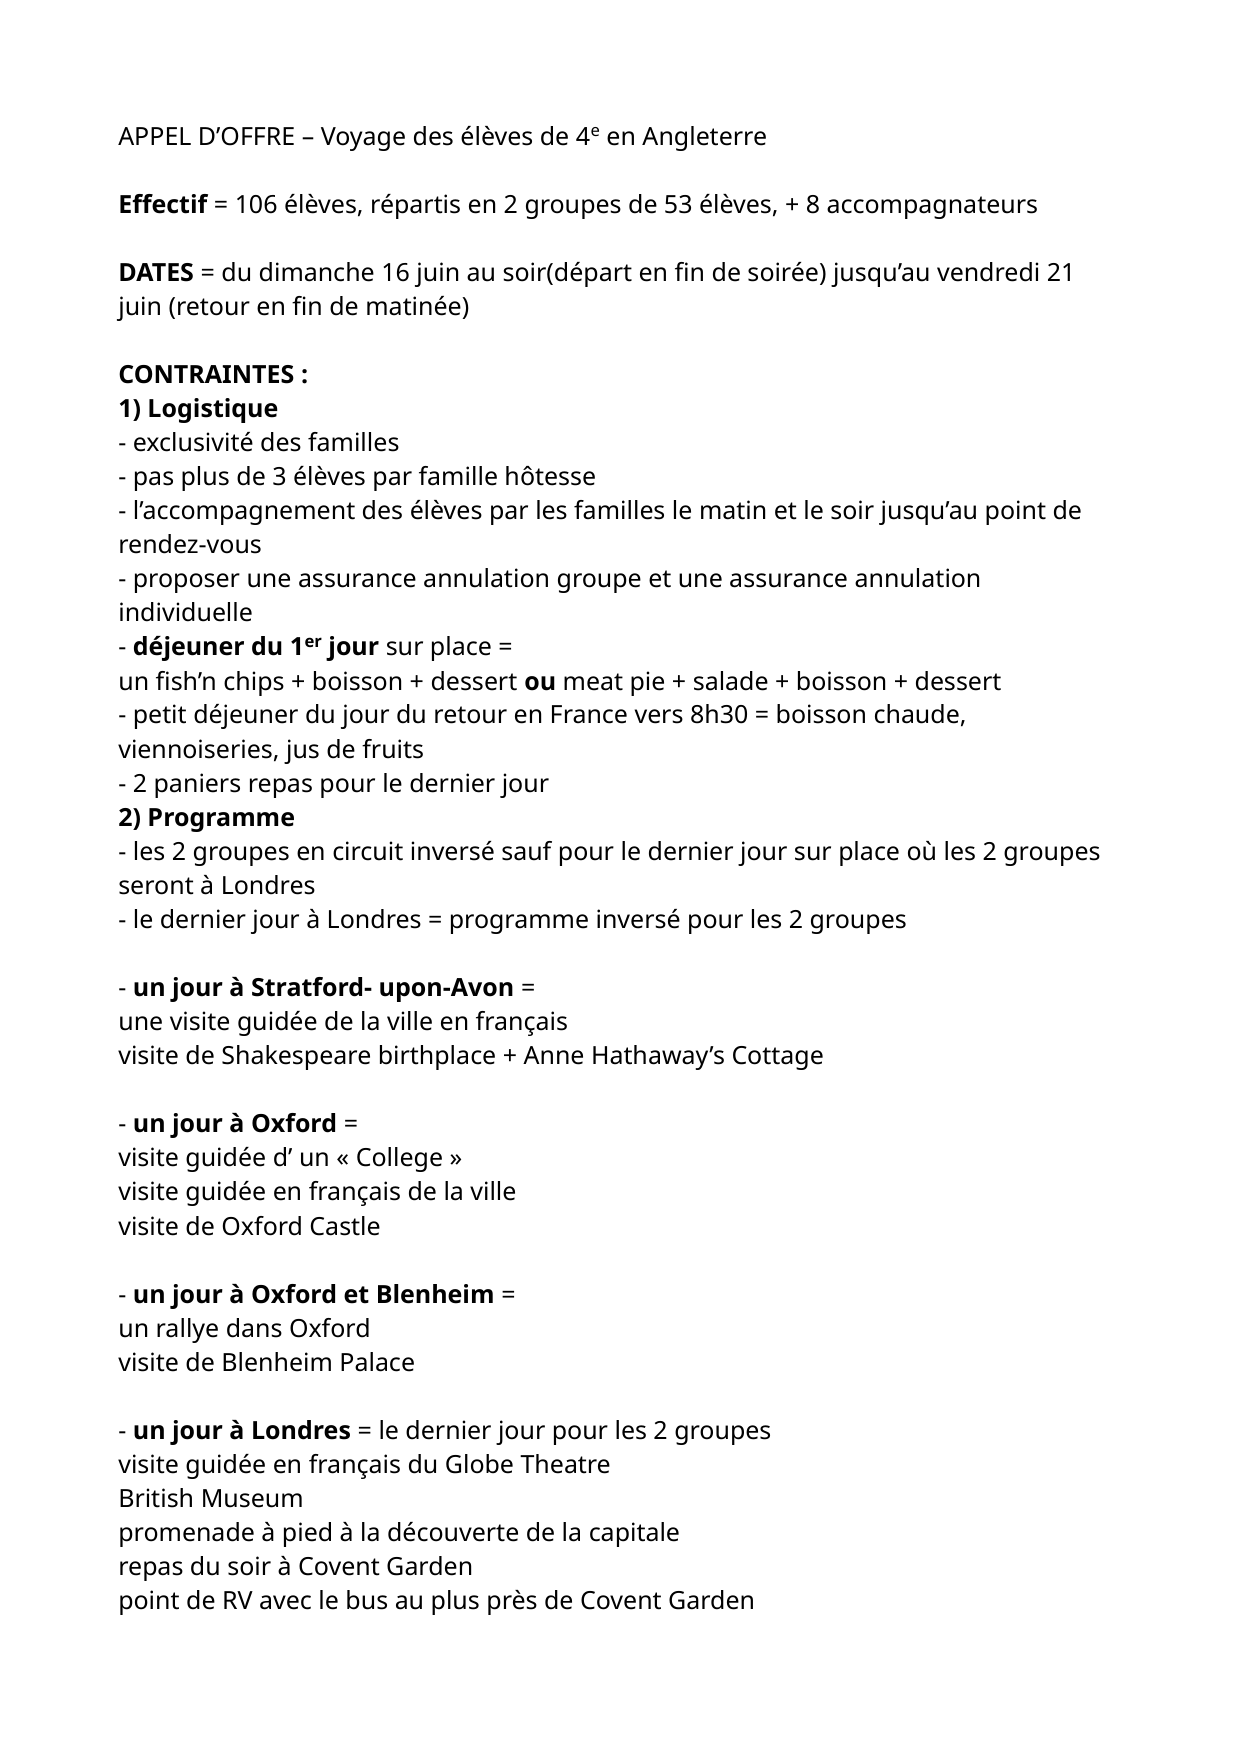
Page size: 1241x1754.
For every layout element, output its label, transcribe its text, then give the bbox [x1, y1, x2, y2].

text - les 2 groupes en circuit inversé sauf pour le dernier jour sur place où les 2 groupes seront à Londres [118, 833, 1122, 902]
text DATES = du dimanche 16 juin au soir(départ en fin de soirée) jusqu’au vendredi 21 juin (retour en fin de matinée) [118, 254, 1122, 322]
text un rallye dans Oxford [118, 1310, 1122, 1344]
text visite guidée en français de la ville [118, 1174, 1122, 1208]
text 2) Programme [118, 799, 1122, 833]
text visite guidée en français du Globe Theatre [118, 1447, 1122, 1481]
text visite de Oxford Castle [118, 1208, 1122, 1242]
text - petit déjeuner du jour du retour en France vers 8h30 = boisson chaude, viennoiseries, jus de fruits [118, 697, 1122, 765]
text CONTRAINTES : [118, 357, 1122, 391]
text - déjeuner du 1er jour sur place = [118, 629, 1122, 663]
text - exclusivité des familles [118, 425, 1122, 459]
text une visite guidée de la ville en français [118, 1004, 1122, 1038]
text - l’accompagnement des élèves par les familles le matin et le soir jusqu’au point de rendez-vous [118, 493, 1122, 561]
text Effectif = 106 élèves, répartis en 2 groupes de 53 élèves, + 8 accompagnateurs [118, 186, 1122, 220]
text repas du soir à Covent Garden [118, 1549, 1122, 1583]
text APPEL D’OFFRE – Voyage des élèves de 4e en Angleterre [118, 118, 1122, 152]
text - un jour à Oxford et Blenheim = [118, 1276, 1122, 1310]
text - un jour à Stratford- upon-Avon = [118, 970, 1122, 1004]
text - un jour à Oxford = [118, 1106, 1122, 1140]
text point de RV avec le bus au plus près de Covent Garden [118, 1583, 1122, 1617]
text 1) Logistique [118, 391, 1122, 425]
text un fish’n chips + boisson + dessert ou meat pie + salade + boisson + dessert [118, 663, 1122, 697]
text visite de Shakespeare birthplace + Anne Hathaway’s Cottage [118, 1038, 1122, 1072]
text visite de Blenheim Palace [118, 1344, 1122, 1378]
text - un jour à Londres = le dernier jour pour les 2 groupes [118, 1412, 1122, 1447]
text - 2 paniers repas pour le dernier jour [118, 765, 1122, 799]
text - pas plus de 3 élèves par famille hôtesse [118, 459, 1122, 493]
text visite guidée d’ un « College » [118, 1140, 1122, 1174]
text - proposer une assurance annulation groupe et une assurance annulation individuelle [118, 561, 1122, 629]
text - le dernier jour à Londres = programme inversé pour les 2 groupes [118, 902, 1122, 936]
text British Museum [118, 1481, 1122, 1515]
text promenade à pied à la découverte de la capitale [118, 1515, 1122, 1549]
